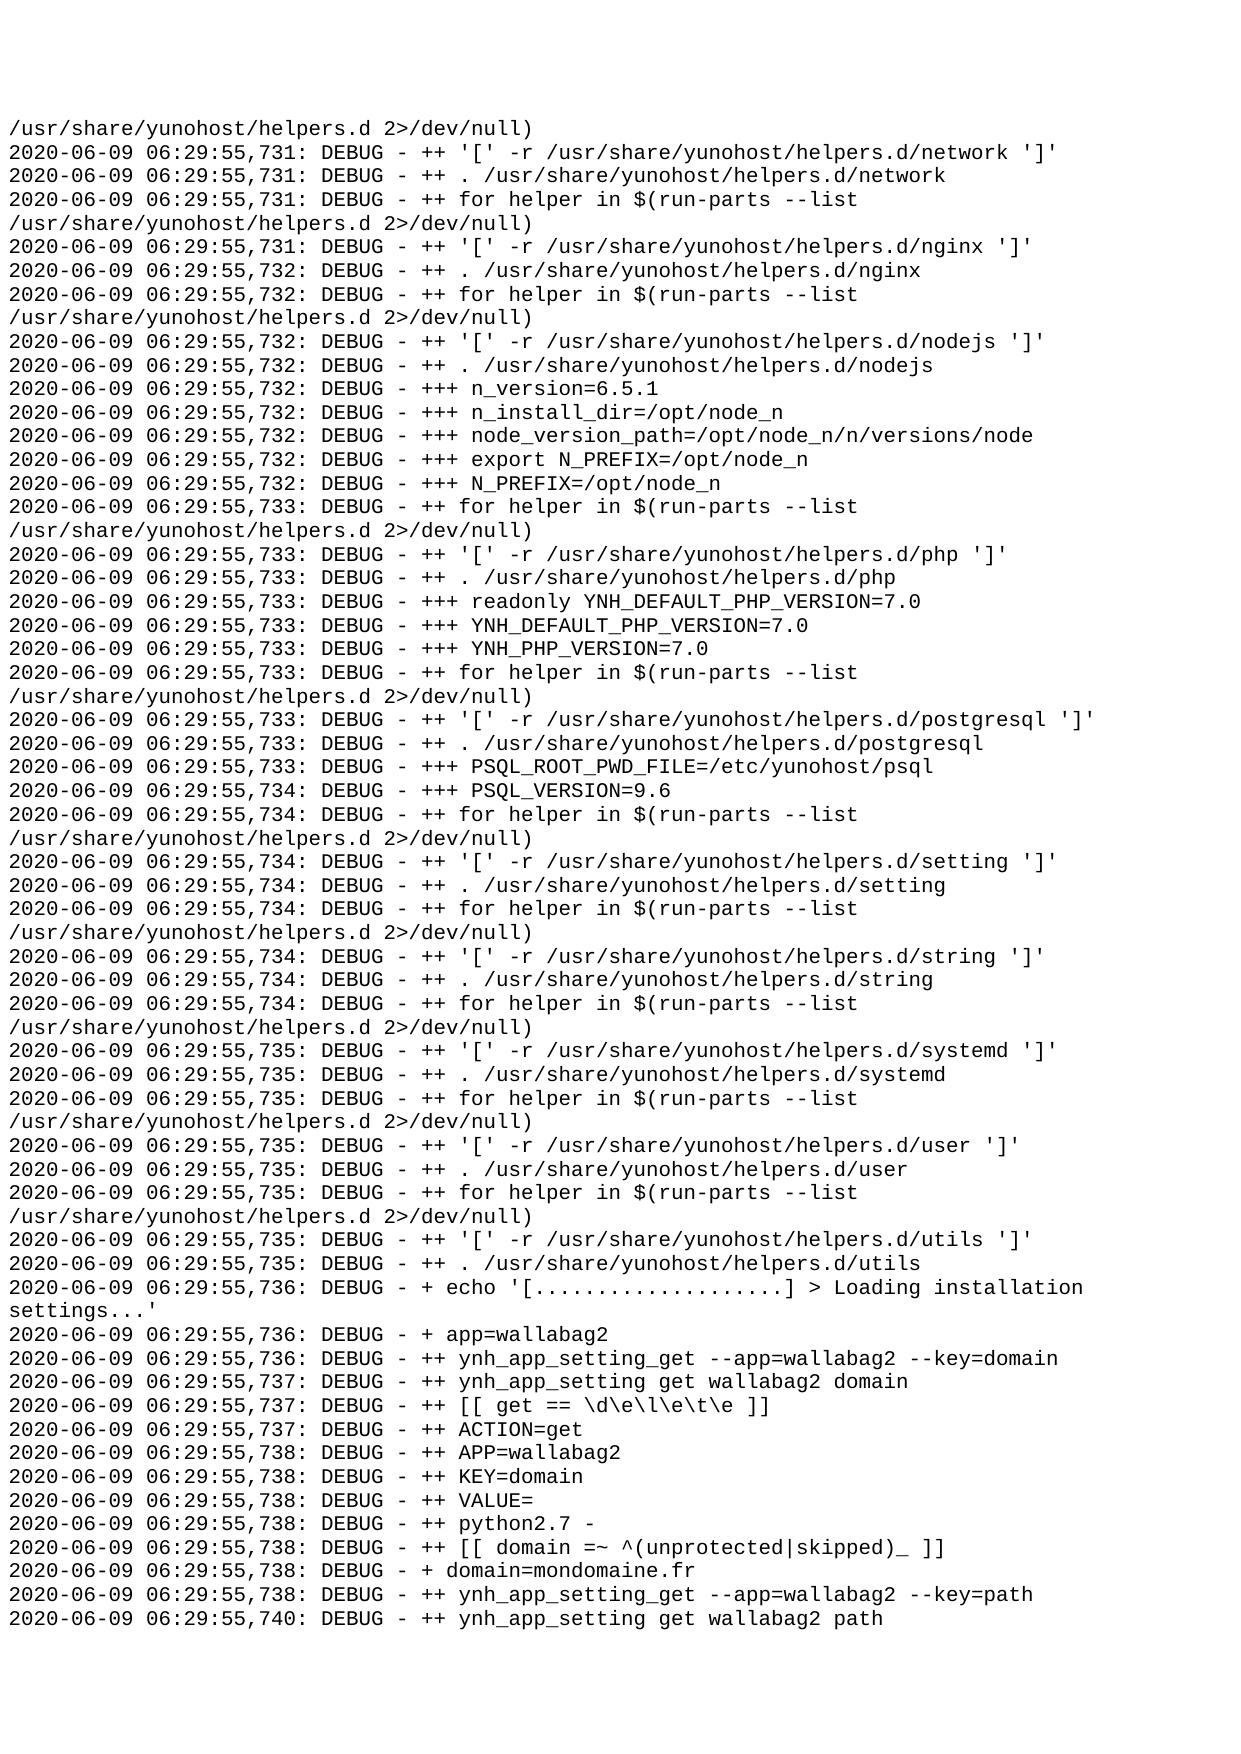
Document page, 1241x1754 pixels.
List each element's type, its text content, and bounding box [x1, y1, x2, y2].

text 2020-06-09 06:29:55,733: DEBUG - ++ for helper in $(run-parts --list /usr/share/yunohost/helpers.d 2>/dev/null) [8, 662, 1231, 709]
text 2020-06-09 06:29:55,733: DEBUG - +++ YNH_DEFAULT_PHP_VERSION=7.0 [8, 615, 1231, 638]
text 2020-06-09 06:29:55,733: DEBUG - ++ '[' -r /usr/share/yunohost/helpers.d/postgresql ']' [8, 709, 1231, 733]
text 2020-06-09 06:29:55,740: DEBUG - ++ ynh_app_setting get wallabag2 path [8, 1608, 1231, 1631]
text 2020-06-09 06:29:55,734: DEBUG - ++ . /usr/share/yunohost/helpers.d/string [8, 969, 1231, 993]
text 2020-06-09 06:29:55,732: DEBUG - +++ node_version_path=/opt/node_n/n/versions/node [8, 426, 1231, 449]
text 2020-06-09 06:29:55,731: DEBUG - ++ for helper in $(run-parts --list /usr/share/yunohost/helpers.d 2>/dev/null) [8, 189, 1231, 236]
text 2020-06-09 06:29:55,733: DEBUG - ++ . /usr/share/yunohost/helpers.d/php [8, 567, 1231, 591]
text 2020-06-09 06:29:55,732: DEBUG - +++ n_install_dir=/opt/node_n [8, 402, 1231, 426]
text 2020-06-09 06:29:55,732: DEBUG - ++ '[' -r /usr/share/yunohost/helpers.d/nodejs ']' [8, 331, 1231, 354]
text 2020-06-09 06:29:55,735: DEBUG - ++ '[' -r /usr/share/yunohost/helpers.d/utils ']' [8, 1229, 1231, 1253]
text 2020-06-09 06:29:55,738: DEBUG - ++ KEY=domain [8, 1466, 1231, 1489]
text 2020-06-09 06:29:55,733: DEBUG - +++ readonly YNH_DEFAULT_PHP_VERSION=7.0 [8, 591, 1231, 615]
text 2020-06-09 06:29:55,734: DEBUG - ++ '[' -r /usr/share/yunohost/helpers.d/string ']' [8, 946, 1231, 969]
text 2020-06-09 06:29:55,737: DEBUG - ++ [[ get == \d\e\l\e\t\e ]] [8, 1395, 1231, 1419]
text 2020-06-09 06:29:55,735: DEBUG - ++ '[' -r /usr/share/yunohost/helpers.d/user ']' [8, 1135, 1231, 1158]
text 2020-06-09 06:29:55,736: DEBUG - ++ ynh_app_setting_get --app=wallabag2 --key=domain [8, 1348, 1231, 1371]
text 2020-06-09 06:29:55,735: DEBUG - ++ . /usr/share/yunohost/helpers.d/systemd [8, 1064, 1231, 1088]
text 2020-06-09 06:29:55,736: DEBUG - + echo '[....................] > Loading installation settings...' [8, 1277, 1231, 1324]
text 2020-06-09 06:29:55,738: DEBUG - ++ APP=wallabag2 [8, 1442, 1231, 1466]
text 2020-06-09 06:29:55,732: DEBUG - +++ export N_PREFIX=/opt/node_n [8, 449, 1231, 473]
text 2020-06-09 06:29:55,735: DEBUG - ++ for helper in $(run-parts --list /usr/share/yunohost/helpers.d 2>/dev/null) [8, 1182, 1231, 1229]
text 2020-06-09 06:29:55,734: DEBUG - ++ for helper in $(run-parts --list /usr/share/yunohost/helpers.d 2>/dev/null) [8, 898, 1231, 946]
text 2020-06-09 06:29:55,732: DEBUG - ++ . /usr/share/yunohost/helpers.d/nginx [8, 260, 1231, 284]
text 2020-06-09 06:29:55,734: DEBUG - +++ PSQL_VERSION=9.6 [8, 780, 1231, 804]
text /usr/share/yunohost/helpers.d 2>/dev/null) [8, 118, 1231, 142]
text 2020-06-09 06:29:55,731: DEBUG - ++ '[' -r /usr/share/yunohost/helpers.d/nginx ']' [8, 236, 1231, 260]
text 2020-06-09 06:29:55,733: DEBUG - +++ PSQL_ROOT_PWD_FILE=/etc/yunohost/psql [8, 757, 1231, 780]
text 2020-06-09 06:29:55,736: DEBUG - + app=wallabag2 [8, 1324, 1231, 1348]
text 2020-06-09 06:29:55,734: DEBUG - ++ '[' -r /usr/share/yunohost/helpers.d/setting ']' [8, 851, 1231, 875]
text 2020-06-09 06:29:55,732: DEBUG - +++ N_PREFIX=/opt/node_n [8, 473, 1231, 496]
text 2020-06-09 06:29:55,732: DEBUG - +++ n_version=6.5.1 [8, 378, 1231, 402]
text 2020-06-09 06:29:55,738: DEBUG - ++ python2.7 - [8, 1513, 1231, 1537]
text 2020-06-09 06:29:55,735: DEBUG - ++ . /usr/share/yunohost/helpers.d/utils [8, 1253, 1231, 1277]
text 2020-06-09 06:29:55,738: DEBUG - ++ VALUE= [8, 1489, 1231, 1513]
text 2020-06-09 06:29:55,733: DEBUG - ++ for helper in $(run-parts --list /usr/share/yunohost/helpers.d 2>/dev/null) [8, 496, 1231, 544]
text 2020-06-09 06:29:55,735: DEBUG - ++ '[' -r /usr/share/yunohost/helpers.d/systemd ']' [8, 1040, 1231, 1064]
text 2020-06-09 06:29:55,738: DEBUG - ++ [[ domain =~ ^(unprotected|skipped)_ ]] [8, 1537, 1231, 1561]
text 2020-06-09 06:29:55,731: DEBUG - ++ '[' -r /usr/share/yunohost/helpers.d/network ']' [8, 142, 1231, 165]
text 2020-06-09 06:29:55,733: DEBUG - +++ YNH_PHP_VERSION=7.0 [8, 638, 1231, 662]
text 2020-06-09 06:29:55,735: DEBUG - ++ . /usr/share/yunohost/helpers.d/user [8, 1158, 1231, 1182]
text 2020-06-09 06:29:55,732: DEBUG - ++ . /usr/share/yunohost/helpers.d/nodejs [8, 354, 1231, 378]
text 2020-06-09 06:29:55,734: DEBUG - ++ for helper in $(run-parts --list /usr/share/yunohost/helpers.d 2>/dev/null) [8, 993, 1231, 1040]
text 2020-06-09 06:29:55,734: DEBUG - ++ . /usr/share/yunohost/helpers.d/setting [8, 875, 1231, 898]
text 2020-06-09 06:29:55,732: DEBUG - ++ for helper in $(run-parts --list /usr/share/yunohost/helpers.d 2>/dev/null) [8, 284, 1231, 331]
text 2020-06-09 06:29:55,738: DEBUG - + domain=mondomaine.fr [8, 1561, 1231, 1584]
text 2020-06-09 06:29:55,737: DEBUG - ++ ynh_app_setting get wallabag2 domain [8, 1371, 1231, 1395]
text 2020-06-09 06:29:55,733: DEBUG - ++ '[' -r /usr/share/yunohost/helpers.d/php ']' [8, 544, 1231, 567]
text 2020-06-09 06:29:55,735: DEBUG - ++ for helper in $(run-parts --list /usr/share/yunohost/helpers.d 2>/dev/null) [8, 1088, 1231, 1135]
text 2020-06-09 06:29:55,734: DEBUG - ++ for helper in $(run-parts --list /usr/share/yunohost/helpers.d 2>/dev/null) [8, 804, 1231, 851]
text 2020-06-09 06:29:55,737: DEBUG - ++ ACTION=get [8, 1419, 1231, 1442]
text 2020-06-09 06:29:55,733: DEBUG - ++ . /usr/share/yunohost/helpers.d/postgresql [8, 733, 1231, 757]
text 2020-06-09 06:29:55,738: DEBUG - ++ ynh_app_setting_get --app=wallabag2 --key=path [8, 1584, 1231, 1608]
text 2020-06-09 06:29:55,731: DEBUG - ++ . /usr/share/yunohost/helpers.d/network [8, 165, 1231, 189]
